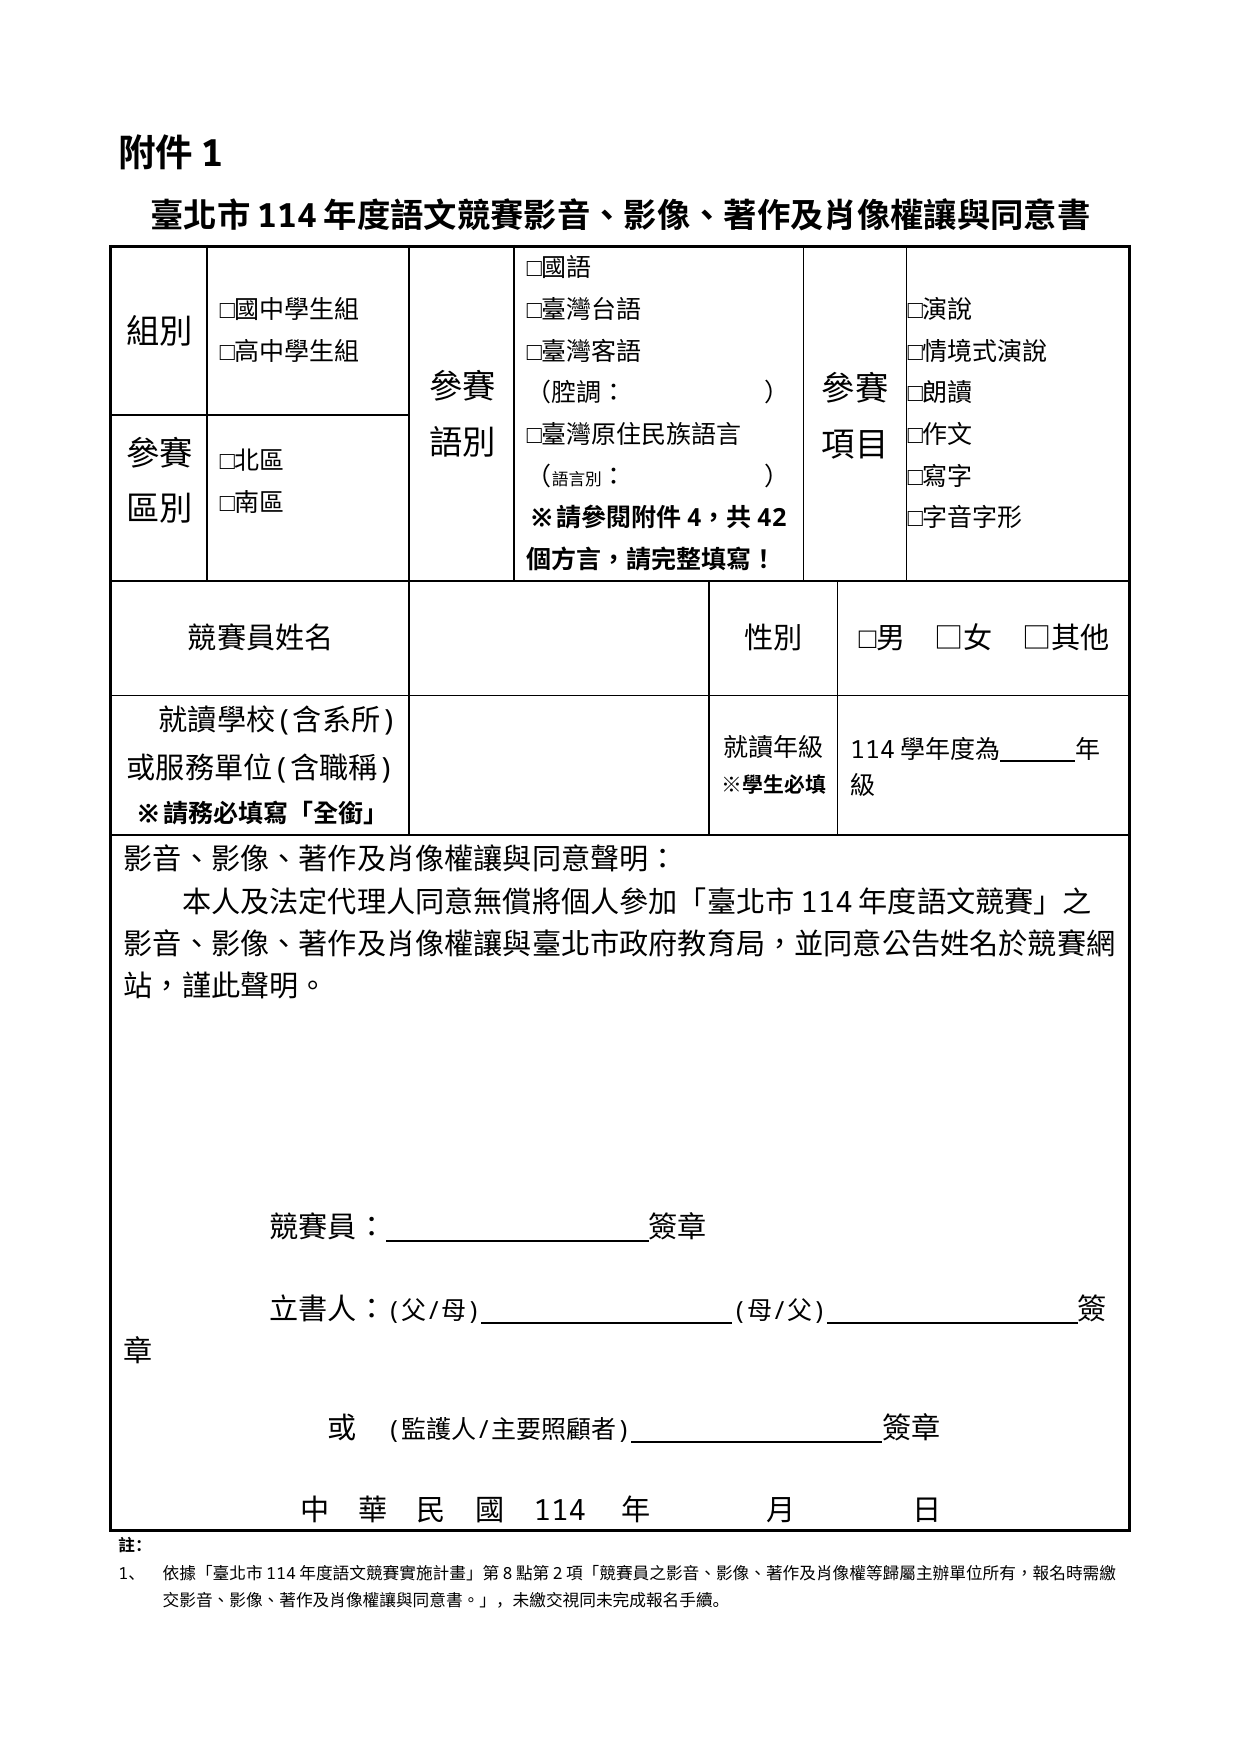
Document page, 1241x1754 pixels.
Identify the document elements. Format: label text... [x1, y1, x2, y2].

table_cell 114學年度為 年級 [838, 696, 1128, 834]
table_cell 性別 [710, 582, 837, 695]
table_cell □北區 □南區 [208, 416, 408, 580]
text 臺北市114年度語文競賽影音、影像、著作及肖像權讓與同意書 [118, 189, 1122, 238]
list 依據「臺北市114年度語文競賽實施計畫」第8點第2項「競賽員之影音、影像、著作及肖像權等歸屬主辦單位所有，報名時需繳交影音、影像、著作及肖像權讓與同意書。」，未繳交視同未完成報名手續。 [118, 1560, 1122, 1612]
table_cell 影音、影像、著作及肖像權讓與同意聲明： 本人及法定代理人同意無償將個人參加「臺北市114年度語文競賽」之影音、影像、著作及肖像權讓與臺北市政府教育局，並同意公告姓名於競賽網站，謹此聲明。 競賽員： 簽章 立書人：(父/母) (母/父) 簽章 或 (監護人/主要照顧者) 簽章 中 華 民 國 114 年 月 日 [112, 836, 1128, 1529]
table_cell [410, 696, 708, 834]
table_cell [410, 582, 708, 695]
table_header □演說 □情境式演說 □朗讀 □作文 □寫字 □字音字形 [907, 248, 1128, 580]
table_cell 參賽 區別 [112, 416, 206, 580]
table_cell 就讀年級※學生必填 [710, 696, 837, 834]
table_cell 競賽員姓名 [112, 582, 408, 695]
text 註： [118, 1532, 1122, 1556]
table_header □國語 □臺灣台語 □臺灣客語 （腔調： ） □臺灣原住民族語言 （語言別： ） ※請參閱附件4，共42個方言，請完整填寫！ [515, 248, 803, 580]
table_cell 就讀學校(含系所) 或服務單位(含職稱) ※請務必填寫「全銜」 [112, 696, 408, 834]
table_cell □男 □女 □其他 [838, 582, 1128, 695]
table_header 參賽 語別 [410, 248, 513, 580]
table_header □國中學生組 □高中學生組 [208, 248, 408, 414]
text 附件1 [118, 133, 1122, 174]
table_header 參賽 項目 [804, 248, 906, 580]
table_header 組別 [112, 248, 206, 414]
